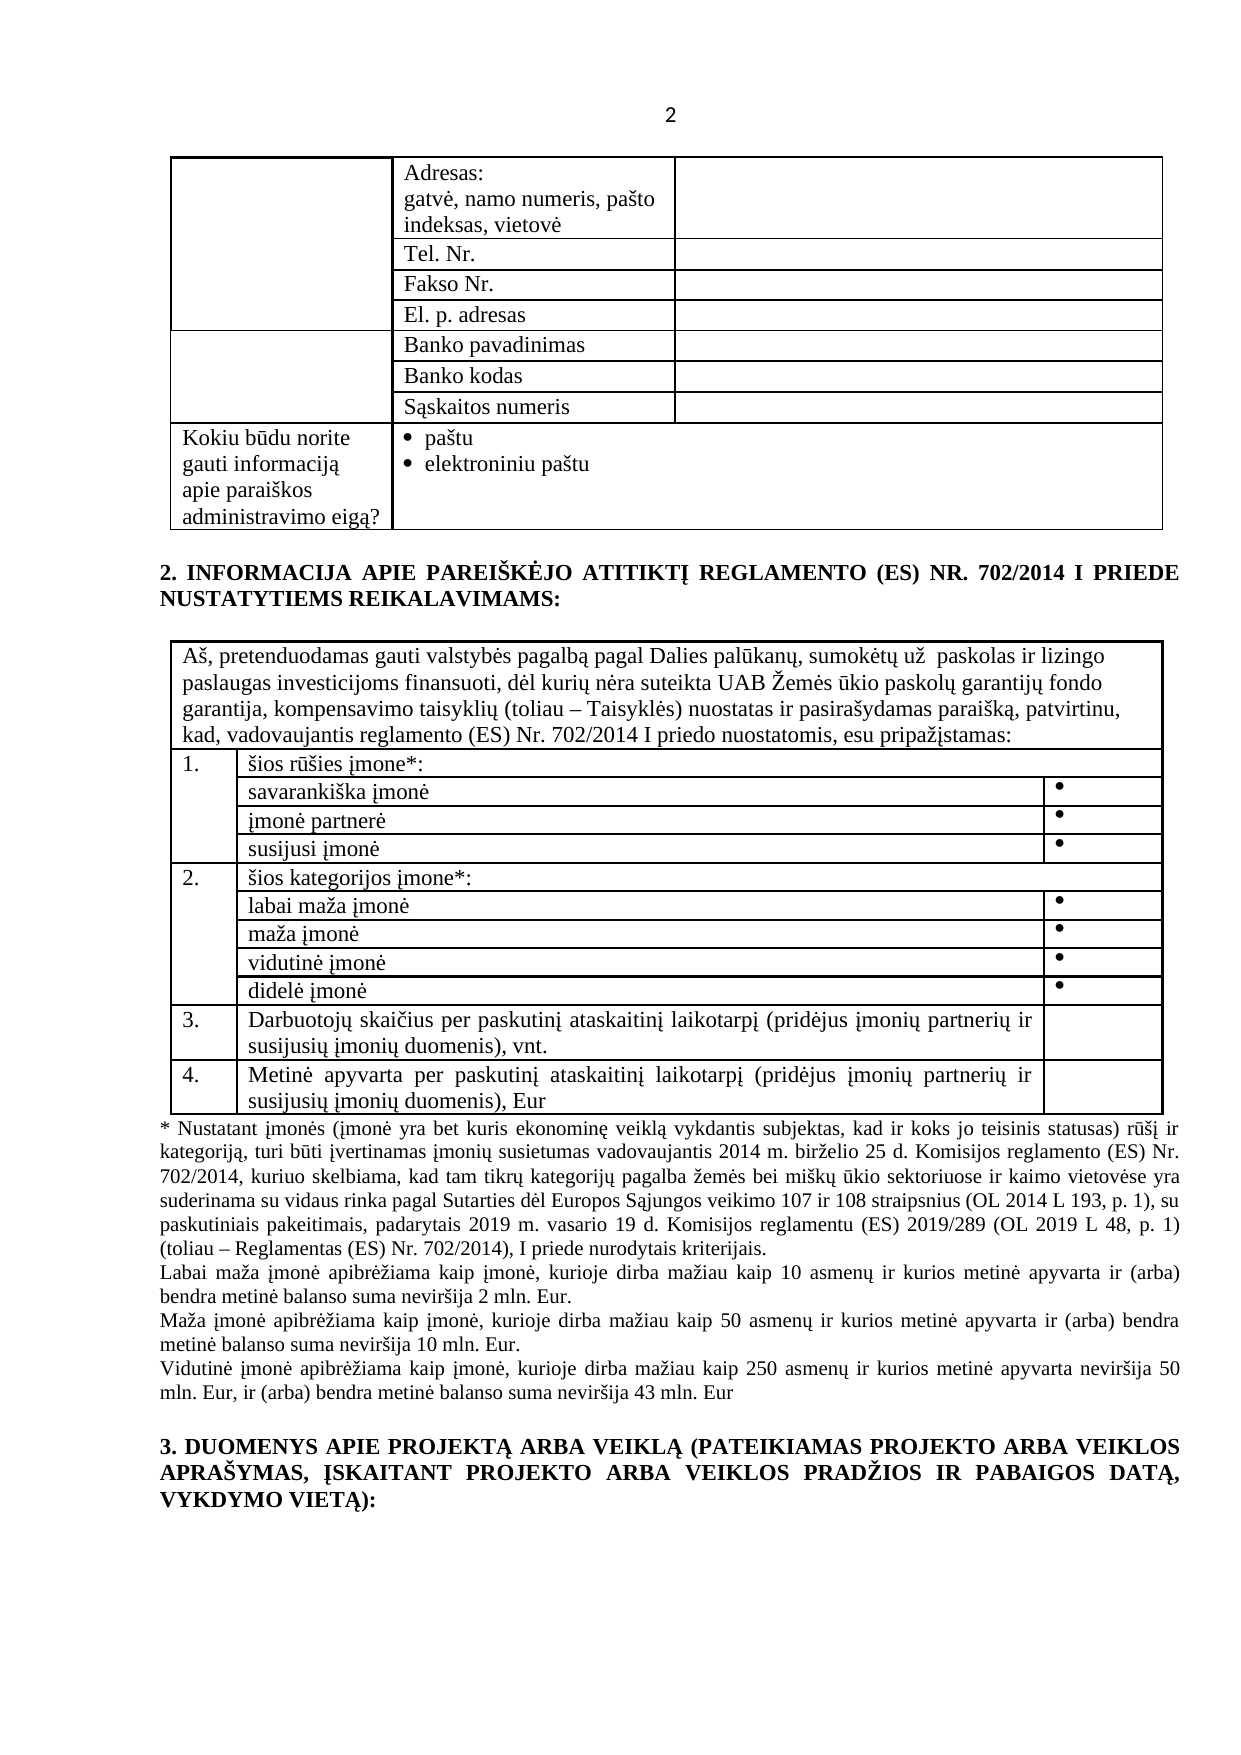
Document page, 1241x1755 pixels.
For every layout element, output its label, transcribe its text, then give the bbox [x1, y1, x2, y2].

table_cell Tel. Nr. [394, 239, 674, 268]
table_cell Banko kodas [394, 362, 674, 391]
table_cell  [1045, 892, 1161, 918]
table_cell Metinė apyvarta per paskutinį ataskaitinį laikotarpį (pridėjus įmonių partnerių ir susijusių įmonių duomenis), Eur [238, 1061, 1043, 1113]
table_cell maža įmonė [238, 921, 1043, 947]
text * Nustatant įmonės (įmonė yra bet kuris ekonominę veiklą vykdantis subjektas, kad ir koks jo teisinis statusas) rūšį ir kategoriją, turi būti įvertinamas įmonių susietumas vadovaujantis 2014 m. birželio 25 d. Komisijos reglamento (ES) Nr. 702/2014, kuriuo skelbiama, kad tam tikrų kategorijų pagalba žemės bei miškų ūkio sektoriuose ir kaimo vietovėse yra suderinama su vidaus rinka pagal Sutarties dėl Europos Sąjungos veikimo 107 ir 108 straipsnius (OL 2014 L 193, p. 1), su paskutiniais pakeitimais, padarytais 2019 m. vasario 19 d. Komisijos reglamentu (ES) 2019/289 (OL 2019 L 48, p. 1) (toliau – Reglamentas (ES) Nr. 702/2014), I priede nurodytais kriterijais. [159, 1115, 1181, 1260]
table_cell [676, 271, 1162, 299]
table_cell  paštu  elektroniniu paštu [394, 424, 1162, 529]
table_cell susijusi įmonė [238, 835, 1043, 862]
table_cell Adresas: gatvė, namo numeris, pašto indeksas, vietovė [394, 158, 674, 238]
table_cell El. p. adresas [394, 301, 674, 330]
table_cell labai maža įmonė [238, 892, 1043, 918]
table_cell šios rūšies įmone*: [238, 750, 1161, 776]
text Labai maža įmonė apibrėžiama kaip įmonė, kurioje dirba mažiau kaip 10 asmenų ir kurios metinė apyvarta ir (arba) bendra metinė balanso suma neviršija 2 mln. Eur. [159, 1260, 1181, 1308]
table_header [172, 159, 391, 330]
table_cell [676, 331, 1162, 360]
table_cell įmonė partnerė [238, 807, 1043, 833]
table_cell 4. [172, 1061, 236, 1113]
table_header Aš, pretenduodamas gauti valstybės pagalbą pagal Dalies palūkanų, sumokėtų už paskolas ir lizingo paslaugas investicijoms finansuoti, dėl kurių nėra suteikta UAB Žemės ūkio paskolų garantijų fondo garantija, kompensavimo taisyklių (toliau – Taisyklės) nuostatas ir pasirašydamas paraišką, patvirtinu, kad, vadovaujantis reglamento (ES) Nr. 702/2014 I priedo nuostatomis, esu pripažįstamas: [172, 643, 1161, 748]
table_cell didelė įmonė [238, 978, 1043, 1004]
table_cell  [1045, 921, 1161, 947]
table_cell Darbuotojų skaičius per paskutinį ataskaitinį laikotarpį (pridėjus įmonių partnerių ir susijusių įmonių duomenis), vnt. [238, 1006, 1043, 1058]
table_cell [1045, 1061, 1161, 1113]
table_cell [171, 331, 391, 422]
table_cell vidutinė įmonė [238, 949, 1043, 975]
table_cell Banko pavadinimas [394, 331, 674, 360]
table_cell 1. [172, 750, 236, 862]
table_cell 3. [172, 1006, 236, 1058]
table_cell  [1045, 807, 1161, 833]
text 3. DUOMENYS APIE PROJEKTĄ ARBA VEIKLĄ (PATEIKIAMAS PROJEKTO ARBA VEIKLOS APRAŠYMAS, ĮSKAITANT PROJEKTO ARBA VEIKLOS PRADŽIOS IR PABAIGOS DATĄ, VYKDYMO VIETĄ): [159, 1433, 1181, 1512]
table_cell [1045, 1006, 1161, 1058]
table_cell  [1045, 778, 1161, 805]
table_cell [676, 393, 1162, 422]
table_cell  [1045, 835, 1161, 862]
table_cell Fakso Nr. [394, 271, 674, 299]
table_cell  [1045, 949, 1161, 975]
table_cell [676, 362, 1162, 391]
table_cell šios kategorijos įmone*: [238, 864, 1161, 890]
table_cell 2. [172, 864, 236, 1004]
text Vidutinė įmonė apibrėžiama kaip įmonė, kurioje dirba mažiau kaip 250 asmenų ir kurios metinė apyvarta neviršija 50 mln. Eur, ir (arba) bendra metinė balanso suma neviršija 43 mln. Eur [159, 1356, 1181, 1404]
table_cell Kokiu būdu norite gauti informaciją apie paraiškos administravimo eigą? [171, 424, 391, 529]
text 2. INFORMACIJA APIE PAREIŠKĖJO ATITIKTĮ REGLAMENTO (ES) NR. 702/2014 I PRIEDE NUSTATYTIEMS REIKALAVIMAMS: [159, 559, 1181, 612]
table_cell [676, 158, 1162, 238]
table_cell  [1045, 978, 1161, 1004]
table_cell Sąskaitos numeris [394, 393, 674, 422]
text Maža įmonė apibrėžiama kaip įmonė, kurioje dirba mažiau kaip 50 asmenų ir kurios metinė apyvarta ir (arba) bendra metinė balanso suma neviršija 10 mln. Eur. [159, 1308, 1181, 1356]
table_cell [676, 239, 1162, 268]
table_cell [676, 301, 1162, 330]
table_cell savarankiška įmonė [238, 778, 1043, 805]
